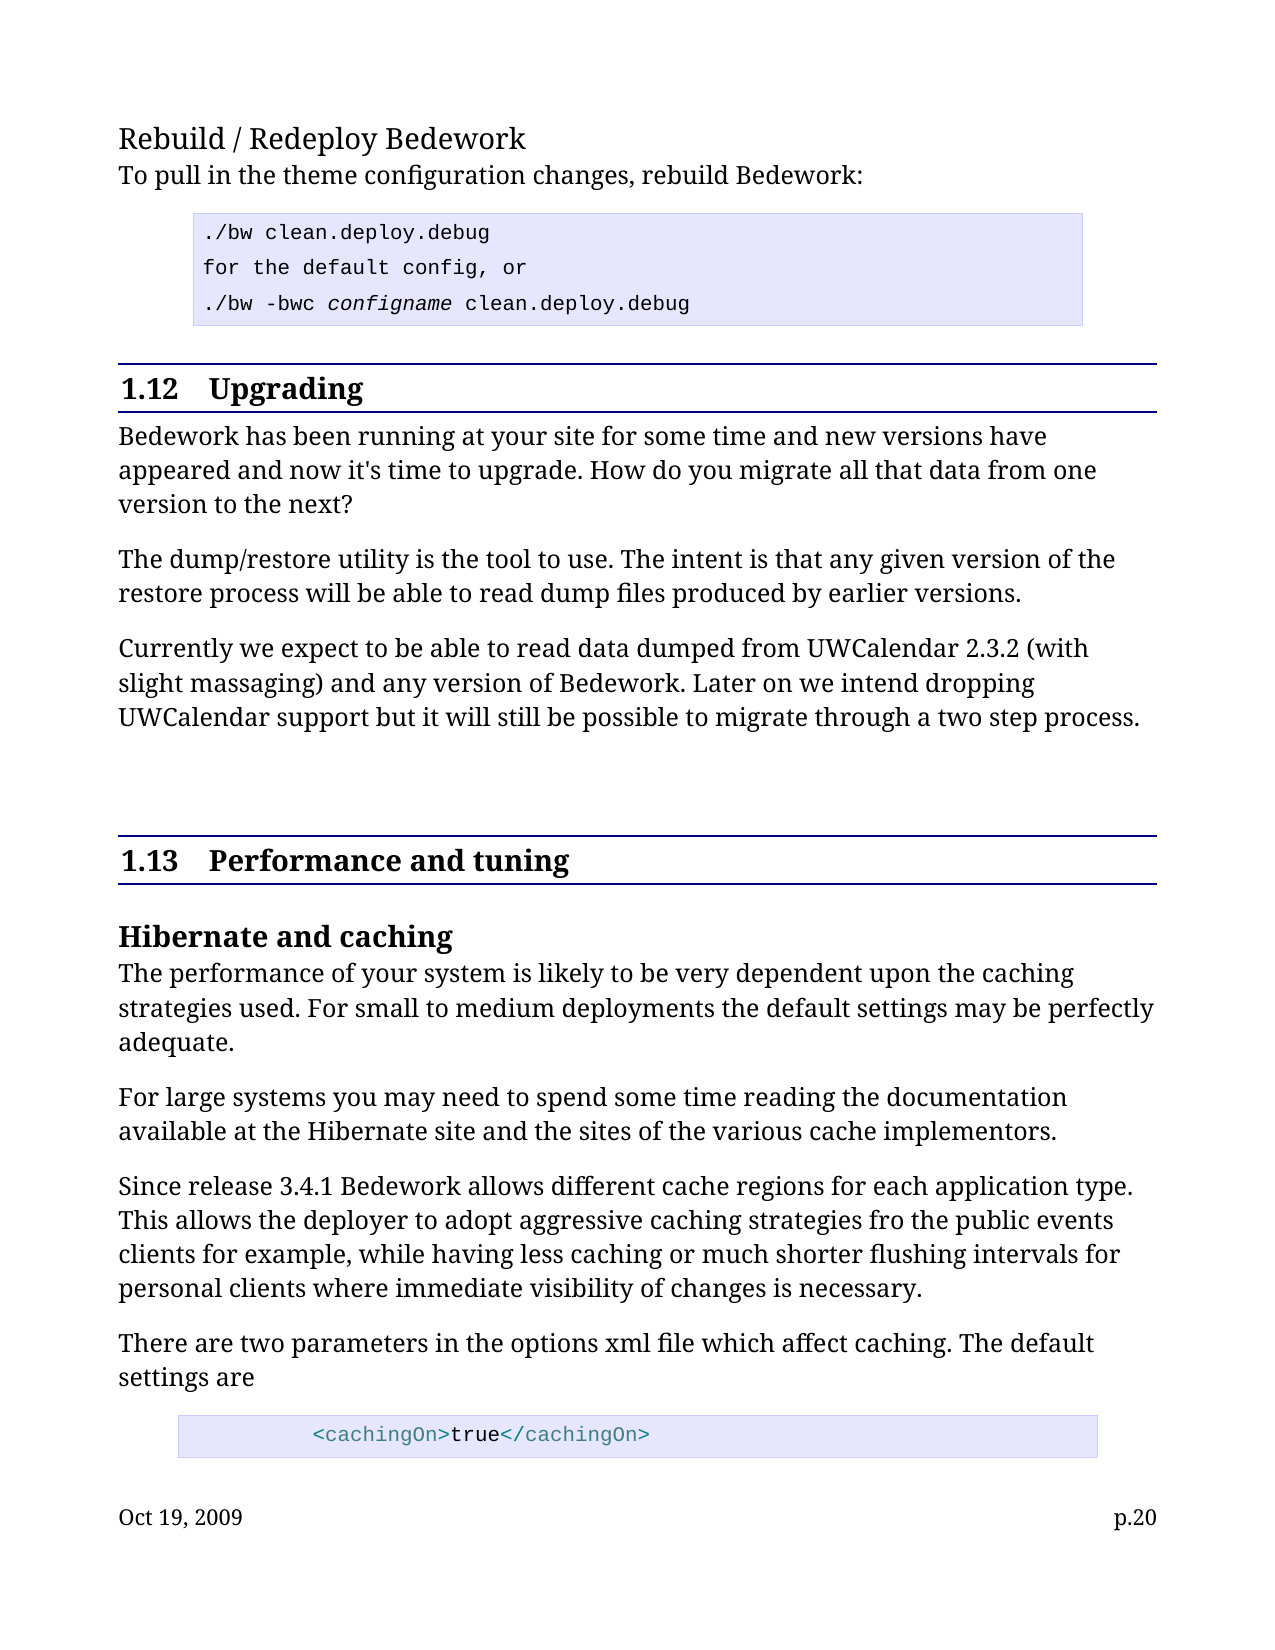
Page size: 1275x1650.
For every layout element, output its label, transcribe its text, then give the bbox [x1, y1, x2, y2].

text Since release 3.4.1 Bedework allows different cache regions for each application type. This allows the deployer to adopt aggressive caching strategies fro the public events clients for example, while having less caching or much shorter flushing intervals for personal clients where immediate visibility of changes is necessary. [118, 1168, 1157, 1305]
text For large systems you may need to spend some time reading the documentation available at the Hibernate site and the sites of the various cache implementors. [118, 1079, 1157, 1147]
text <cachingOn>true</cachingOn> [179, 1416, 1097, 1457]
text To pull in the theme configuration changes, rebuild Bedework: [118, 158, 1157, 192]
text There are two parameters in the options xml file which affect caching. The default settings are [118, 1326, 1157, 1394]
subtitle Upgrading [118, 365, 1157, 411]
subtitle Rebuild / Redeploy Bedework [118, 118, 1157, 158]
text The performance of your system is likely to be very dependent upon the caching strategies used. For small to medium deployments the default settings may be perfectly adequate. [118, 956, 1157, 1058]
text Currently we expect to be able to read data dumped from UWCalendar 2.3.2 (with slight massaging) and any version of Bedework. Later on we intend dropping UWCalendar support but it will still be possible to migrate through a two step process. [118, 631, 1157, 733]
text ./bw clean.deploy.debug [194, 214, 1082, 246]
text The dump/restore utility is the tool to use. The intent is that any given version of the restore process will be able to read dump files produced by earlier versions. [118, 542, 1157, 610]
text for the default config, or [194, 248, 1082, 281]
subtitle Hibernate and caching [118, 916, 1157, 956]
text Bedework has been running at your site for some time and new versions have appeared and now it's time to upgrade. How do you migrate all that data from one version to the next? [118, 419, 1157, 521]
text ./bw -bwc configname clean.deploy.debug [194, 284, 1082, 325]
subtitle Performance and tuning [118, 837, 1157, 883]
